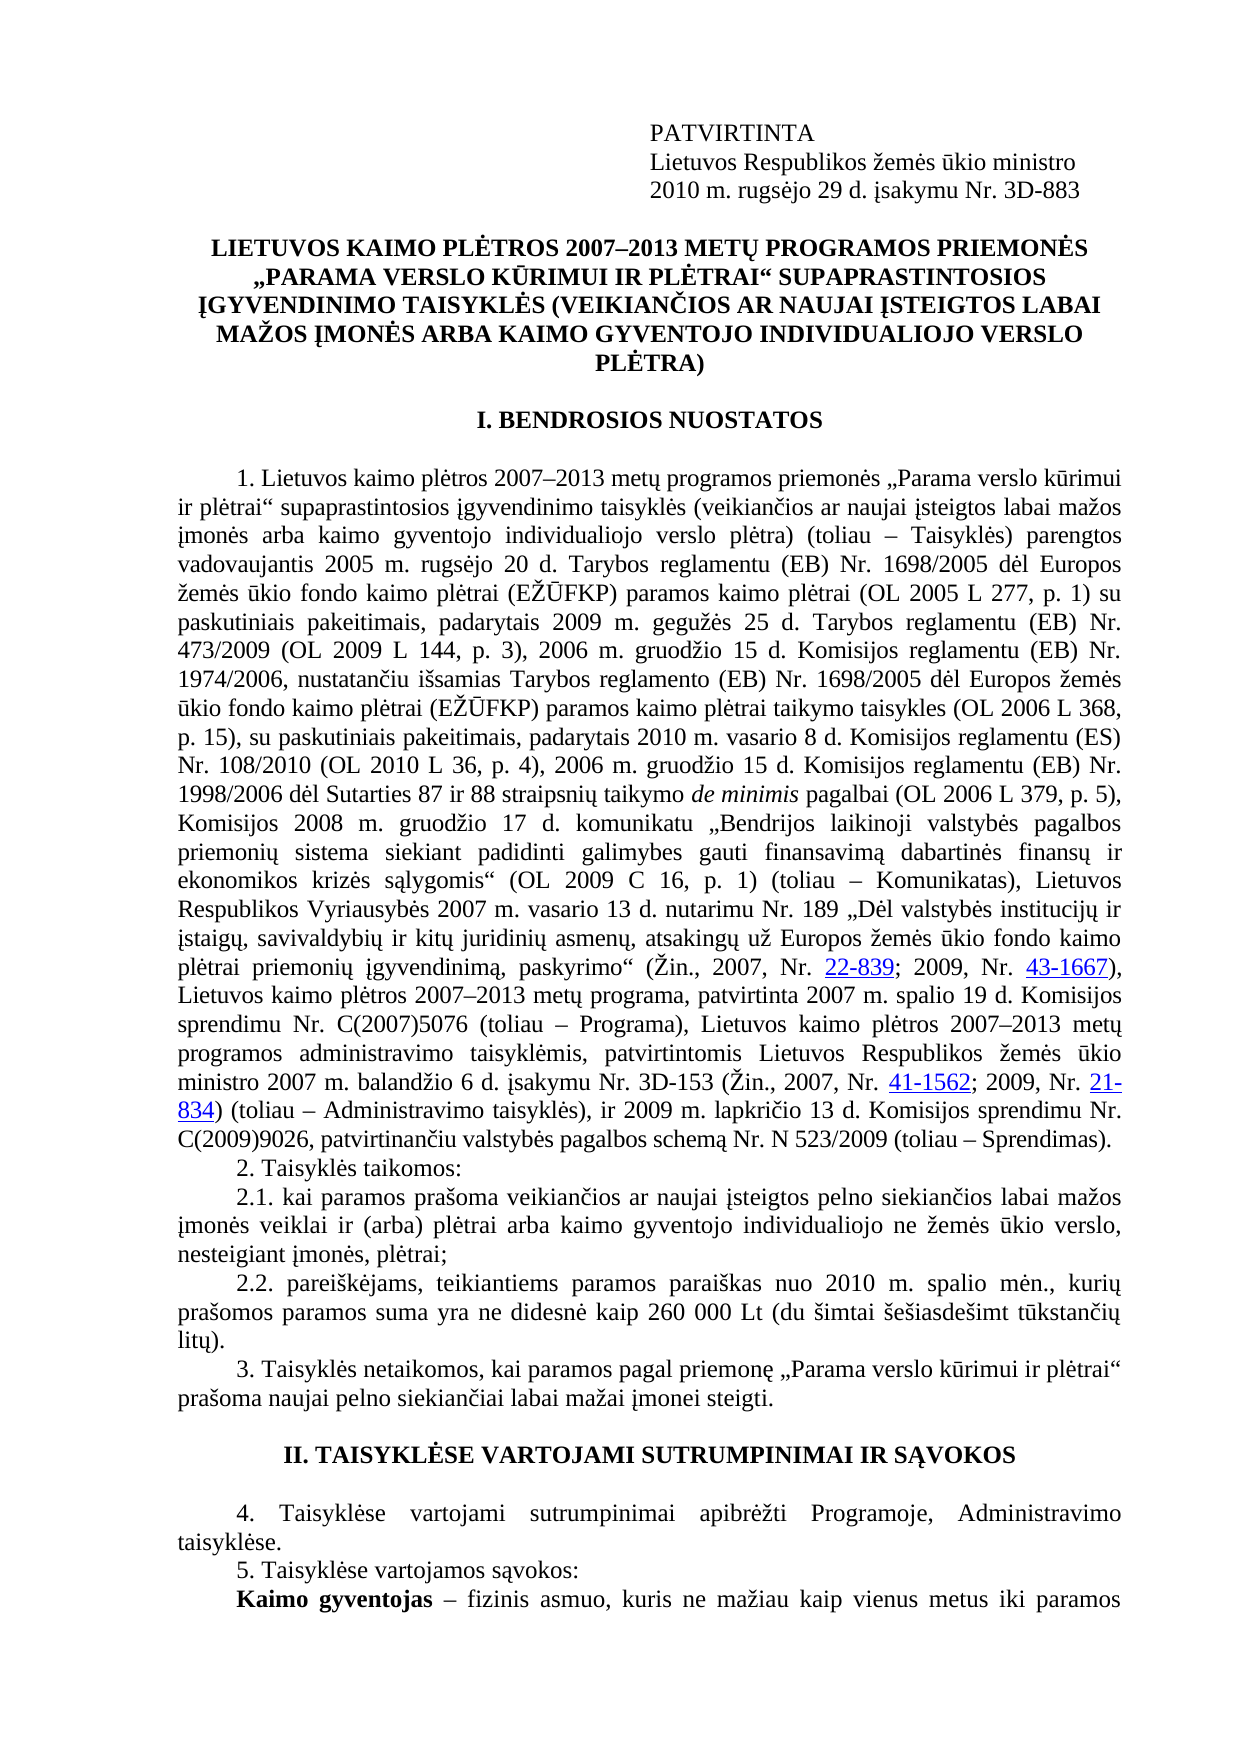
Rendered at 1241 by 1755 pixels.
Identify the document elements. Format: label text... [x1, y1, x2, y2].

text 5. Taisyklėse vartojamos sąvokos: [177, 1556, 1122, 1584]
text Lietuvos Respublikos žemės ūkio ministro [649, 147, 1122, 176]
text II. TAISYKLĖSE VARTOJAMI SUTRUMPINIMAI IR SĄVOKOS [177, 1441, 1122, 1469]
text 3. Taisyklės netaikomos, kai paramos pagal priemonę „Parama verslo kūrimui ir plėtrai“ prašoma naujai pelno siekiančiai labai mažai įmonei steigti. [177, 1354, 1122, 1412]
text 2.2. pareiškėjams, teikiantiems paramos paraiškas nuo 2010 m. spalio mėn., kurių prašomos paramos suma yra ne didesnė kaip 260 000 Lt (du šimtai šešiasdešimt tūkstančių litų). [177, 1268, 1122, 1354]
text LIETUVOS KAIMO PLĖTROS 2007–2013 METŲ PROGRAMOS PRIEMONĖS „PARAMA VERSLO KŪRIMUI IR PLĖTRAI“ SUPAPRASTINTOSIOS ĮGYVENDINIMO TAISYKLĖS (VEIKIANČIOS AR NAUJAI ĮSTEIGTOS LABAI MAŽOS ĮMONĖS ARBA KAIMO GYVENTOJO INDIVIDUALIOJO VERSLO PLĖTRA) [177, 233, 1122, 377]
text 2. Taisyklės taikomos: [177, 1153, 1122, 1182]
text 1. Lietuvos kaimo plėtros 2007–2013 metų programos priemonės „Parama verslo kūrimui ir plėtrai“ supaprastintosios įgyvendinimo taisyklės (veikiančios ar naujai įsteigtos labai mažos įmonės arba kaimo gyventojo individualiojo verslo plėtra) (toliau – Taisyklės) parengtos vadovaujantis 2005 m. rugsėjo 20 d. Tarybos reglamentu (EB) Nr. 1698/2005 dėl Europos žemės ūkio fondo kaimo plėtrai (EŽŪFKP) paramos kaimo plėtrai (OL 2005 L 277, p. 1) su paskutiniais pakeitimais, padarytais 2009 m. gegužės 25 d. Tarybos reglamentu (EB) Nr. 473/2009 (OL 2009 L 144, p. 3), 2006 m. gruodžio 15 d. Komisijos reglamentu (EB) Nr. 1974/2006, nustatančiu išsamias Tarybos reglamento (EB) Nr. 1698/2005 dėl Europos žemės ūkio fondo kaimo plėtrai (EŽŪFKP) paramos kaimo plėtrai taikymo taisykles (OL 2006 L 368, p. 15), su paskutiniais pakeitimais, padarytais 2010 m. vasario 8 d. Komisijos reglamentu (ES) Nr. 108/2010 (OL 2010 L 36, p. 4), 2006 m. gruodžio 15 d. Komisijos reglamentu (EB) Nr. 1998/2006 dėl Sutarties 87 ir 88 straipsnių taikymo de minimis pagalbai (OL 2006 L 379, p. 5), Komisijos 2008 m. gruodžio 17 d. komunikatu „Bendrijos laikinoji valstybės pagalbos priemonių sistema siekiant padidinti galimybes gauti finansavimą dabartinės finansų ir ekonomikos krizės sąlygomis“ (OL 2009 C 16, p. 1) (toliau – Komunikatas), Lietuvos Respublikos Vyriausybės 2007 m. vasario 13 d. nutarimu Nr. 189 „Dėl valstybės institucijų ir įstaigų, savivaldybių ir kitų juridinių asmenų, atsakingų už Europos žemės ūkio fondo kaimo plėtrai priemonių įgyvendinimą, paskyrimo“ (Žin., 2007, Nr. 22-839; 2009, Nr. 43-1667), Lietuvos kaimo plėtros 2007–2013 metų programa, patvirtinta 2007 m. spalio 19 d. Komisijos sprendimu Nr. C(2007)5076 (toliau – Programa), Lietuvos kaimo plėtros 2007–2013 metų programos administravimo taisyklėmis, patvirtintomis Lietuvos Respublikos žemės ūkio ministro 2007 m. balandžio 6 d. įsakymu Nr. 3D-153 (Žin., 2007, Nr. 41-1562; 2009, Nr. 21-834) (toliau – Administravimo taisyklės), ir 2009 m. lapkričio 13 d. Komisijos sprendimu Nr. C(2009)9026, patvirtinančiu valstybės pagalbos schemą Nr. N 523/2009 (toliau – Sprendimas). [177, 463, 1122, 1153]
text PATVIRTINTA [649, 118, 1122, 147]
text I. BENDROSIOS NUOSTATOS [177, 406, 1122, 434]
text Kaimo gyventojas – fizinis asmuo, kuris ne mažiau kaip vienus metus iki paramos [177, 1584, 1122, 1613]
text 2010 m. rugsėjo 29 d. įsakymu Nr. 3D-883 [649, 176, 1122, 204]
text 2.1. kai paramos prašoma veikiančios ar naujai įsteigtos pelno siekiančios labai mažos įmonės veiklai ir (arba) plėtrai arba kaimo gyventojo individualiojo ne žemės ūkio verslo, nesteigiant įmonės, plėtrai; [177, 1182, 1122, 1268]
text 4. Taisyklėse vartojami sutrumpinimai apibrėžti Programoje, Administravimo taisyklėse. [177, 1498, 1122, 1556]
